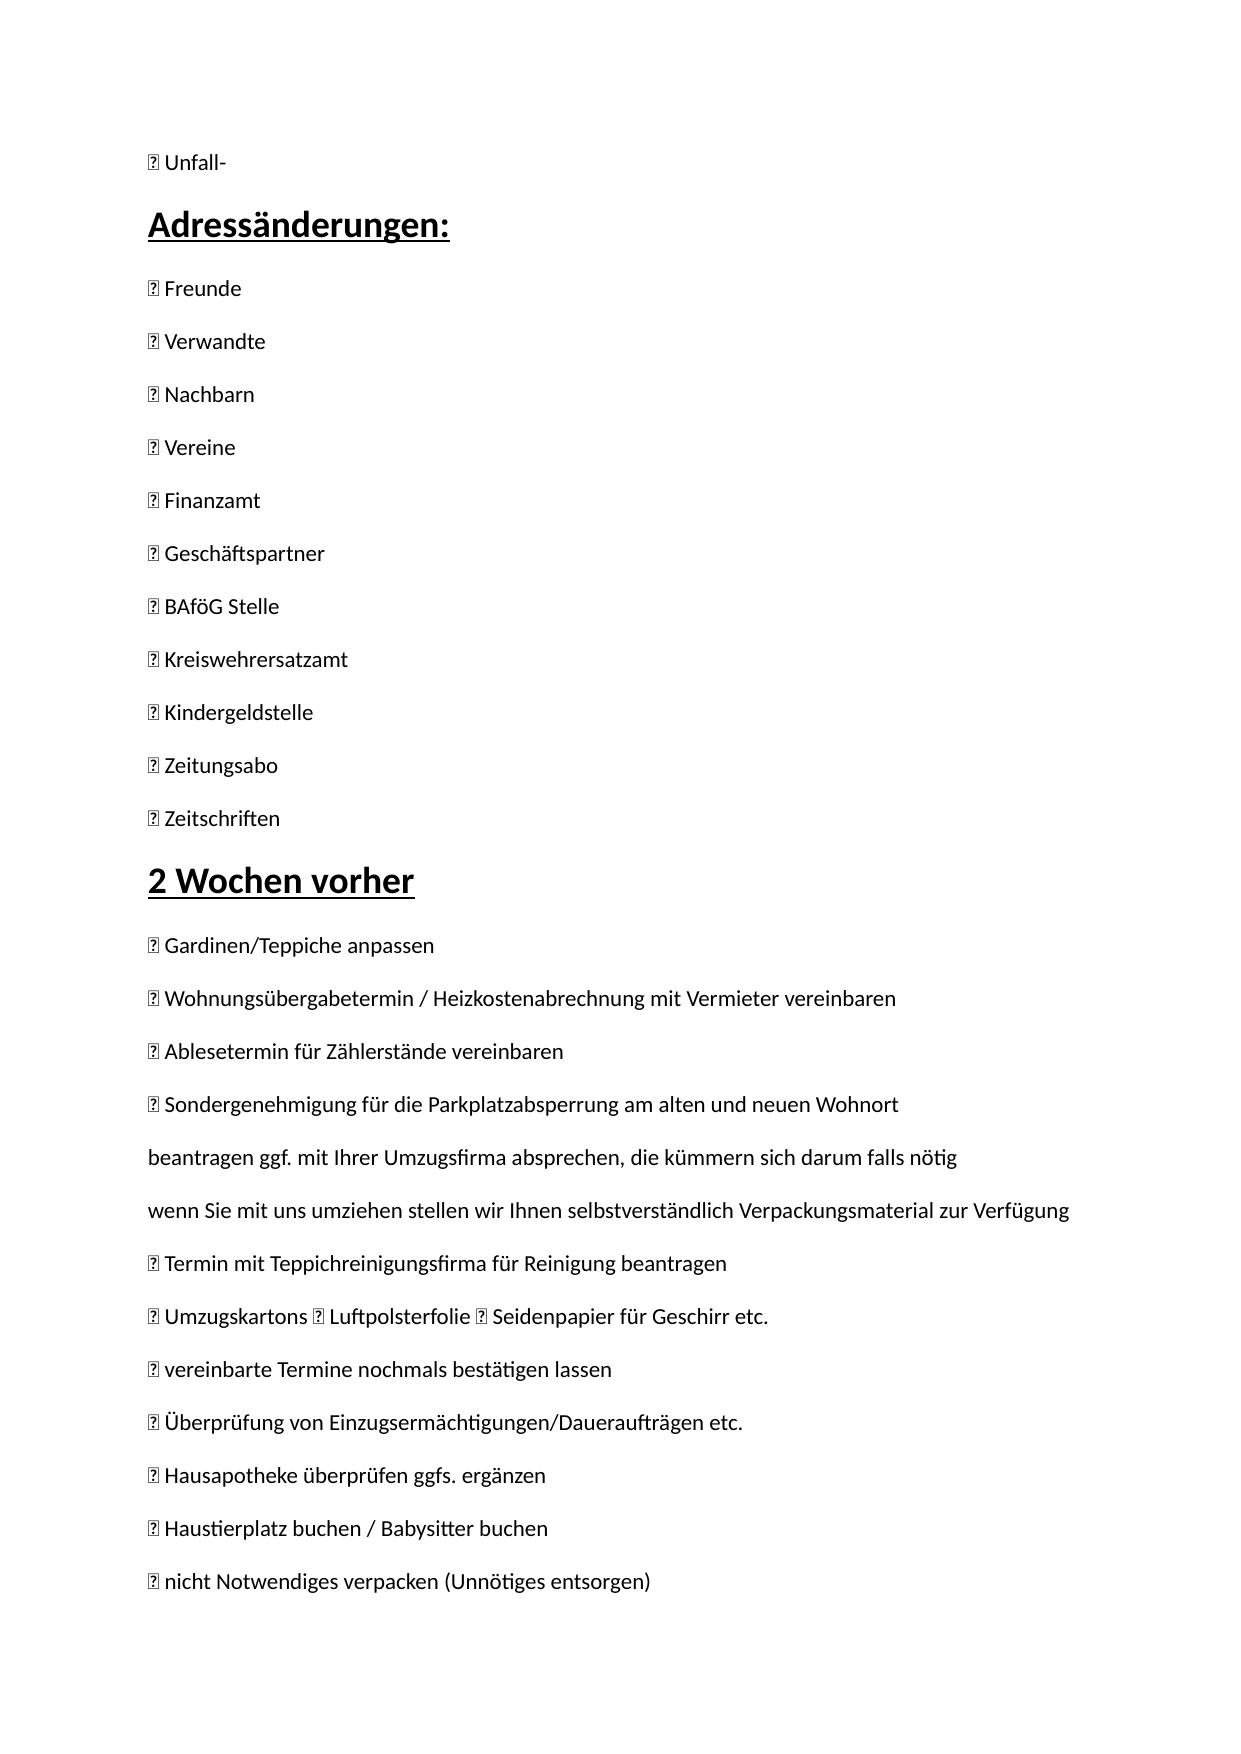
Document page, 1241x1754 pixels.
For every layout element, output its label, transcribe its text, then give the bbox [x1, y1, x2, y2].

text  Nachbarn [148, 380, 1093, 408]
text  Zeitschriften [148, 804, 1093, 832]
text  Unfall- [148, 148, 1093, 176]
text  Kindergeldstelle [148, 698, 1093, 726]
text  Umzugskartons  Luftpolsterfolie  Seidenpapier für Geschirr etc. [148, 1302, 1093, 1330]
text  Überprüfung von Einzugsermächtigungen/Daueraufträgen etc. [148, 1408, 1093, 1436]
text  BAföG Stelle [148, 592, 1093, 620]
text  Freunde [148, 274, 1093, 302]
text 2 Wochen vorher [148, 857, 1093, 903]
text Adressänderungen: [148, 201, 1093, 246]
text  Wohnungsübergabetermin / Heizkostenabrechnung mit Vermieter vereinbaren [148, 984, 1093, 1012]
text  Termin mit Teppichreinigungsfirma für Reinigung beantragen [148, 1249, 1093, 1277]
text  Haustierplatz buchen / Babysitter buchen [148, 1514, 1093, 1542]
text  Geschäftspartner [148, 539, 1093, 567]
text  vereinbarte Termine nochmals bestätigen lassen [148, 1355, 1093, 1383]
text  Verwandte [148, 327, 1093, 355]
text  Finanzamt [148, 486, 1093, 514]
text  Ablesetermin für Zählerstände vereinbaren [148, 1037, 1093, 1065]
text  Sondergenehmigung für die Parkplatzabsperrung am alten und neuen Wohnort [148, 1090, 1093, 1118]
text wenn Sie mit uns umziehen stellen wir Ihnen selbstverständlich Verpackungsmaterial zur Verfügung [148, 1196, 1093, 1224]
text  Vereine [148, 433, 1093, 461]
text  Zeitungsabo [148, 751, 1093, 779]
text  Gardinen/Teppiche anpassen [148, 931, 1093, 959]
text  Hausapotheke überprüfen ggfs. ergänzen [148, 1461, 1093, 1489]
text  nicht Notwendiges verpacken (Unnötiges entsorgen) [148, 1567, 1093, 1595]
text beantragen ggf. mit Ihrer Umzugsfirma absprechen, die kümmern sich darum falls nötig [148, 1143, 1093, 1171]
text  Kreiswehrersatzamt [148, 645, 1093, 673]
